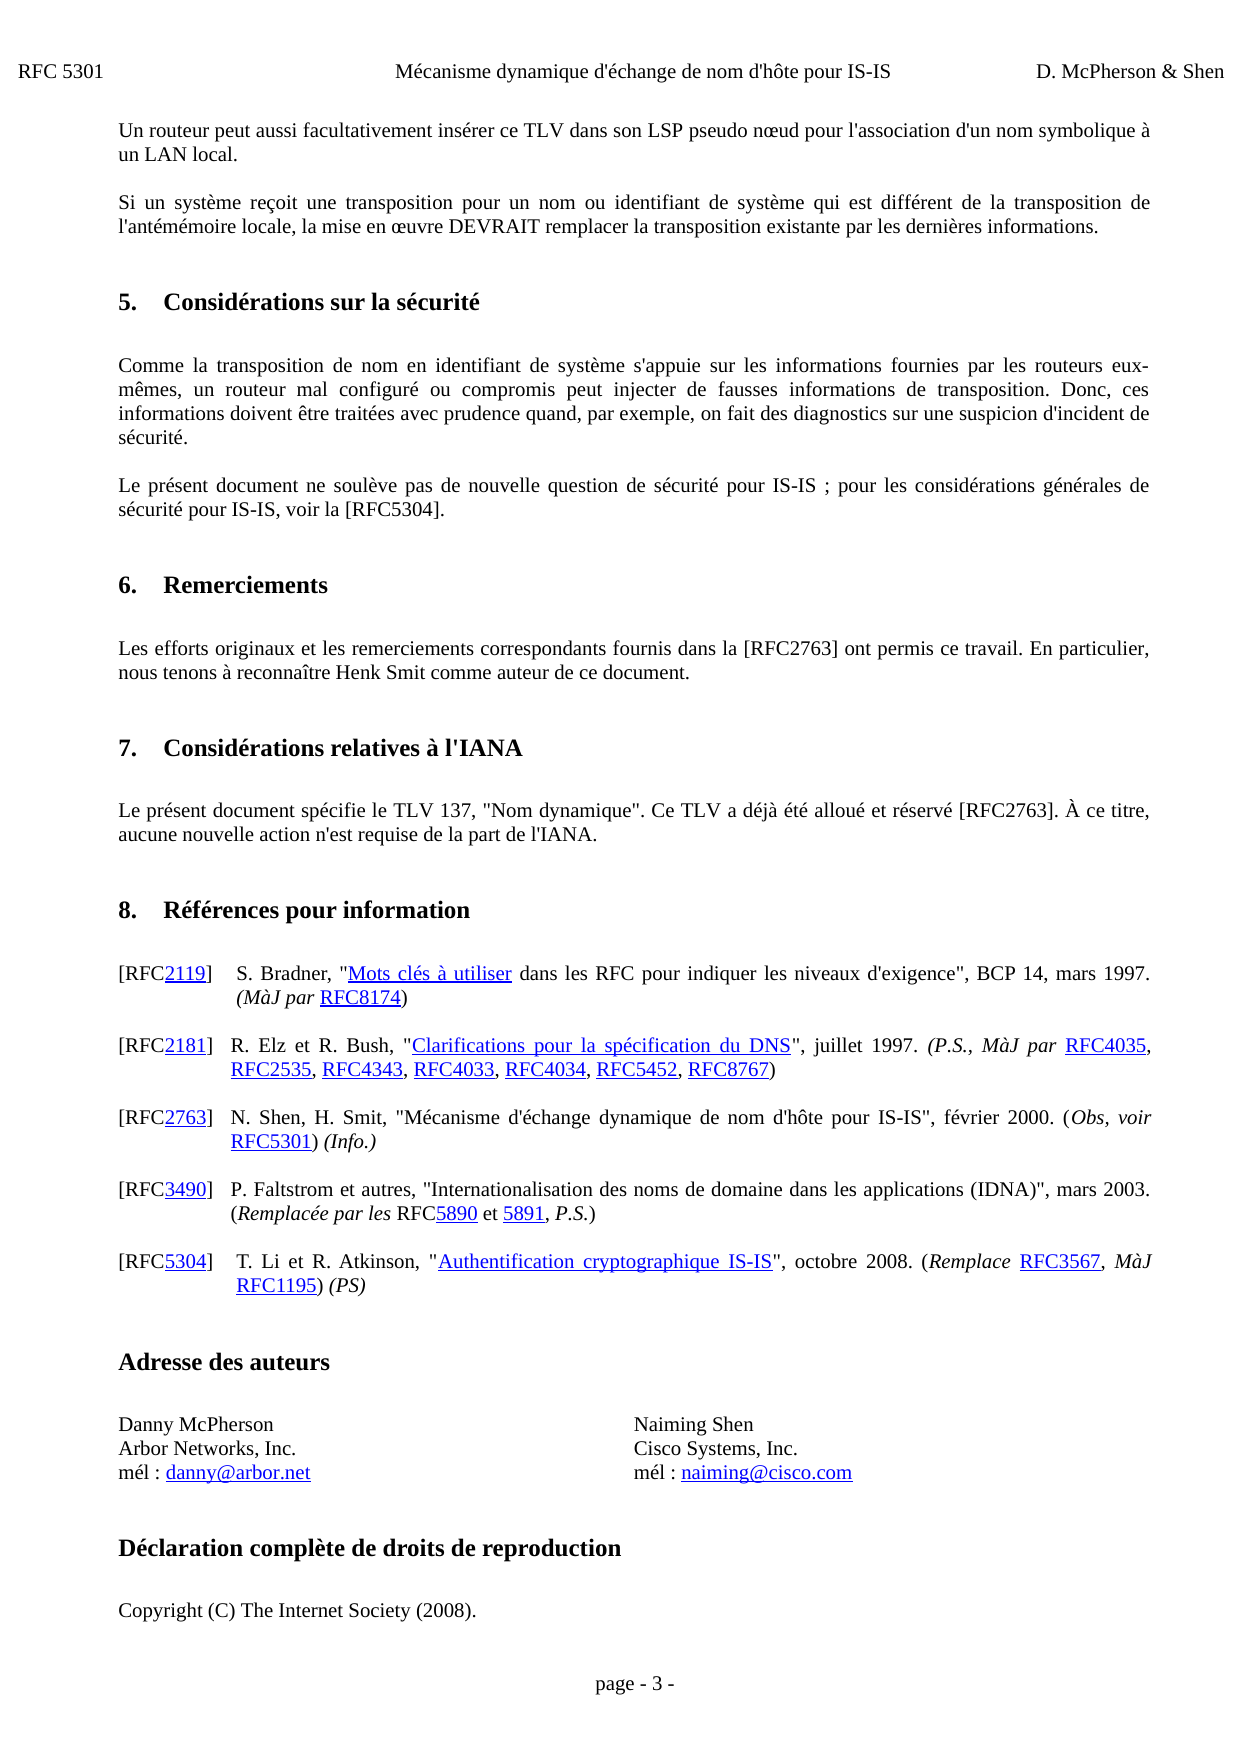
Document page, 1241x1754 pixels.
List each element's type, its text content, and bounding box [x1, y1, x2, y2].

text Le présent document ne soulève pas de nouvelle question de sécurité pour IS-IS ; pour les considérations générales de sécurité pour IS-IS, voir la [RFC5304]. [118, 473, 1152, 521]
table_header Naiming Shen [623, 1412, 1152, 1436]
text Comme la transposition de nom en identifiant de système s'appuie sur les informations fournies par les routeurs eux-mêmes, un routeur mal configuré ou compromis peut injecter de fausses informations de transposition. Donc, ces informations doivent être traitées avec prudence quand, par exemple, on fait des diagnostics sur une suspicion d'incident de sécurité. [118, 353, 1152, 449]
subtitle 8. Références pour information [118, 895, 1152, 924]
subtitle 7. Considérations relatives à l'IANA [118, 733, 1152, 762]
text [RFC5304] T. Li et R. Atkinson, "Authentification cryptographique IS-IS", octobre 2008. (Remplace RFC3567, MàJ RFC1195) (PS) [118, 1249, 1152, 1297]
text [RFC2763] N. Shen, H. Smit, "Mécanisme d'échange dynamique de nom d'hôte pour IS-IS", février 2000. (Obs, voir RFC5301) (Info.) [118, 1105, 1152, 1153]
subtitle Adresse des auteurs [118, 1347, 1152, 1375]
text Les efforts originaux et les remerciements correspondants fournis dans la [RFC2763] ont permis ce travail. En particulier, nous tenons à reconnaître Henk Smit comme auteur de ce document. [118, 636, 1152, 684]
subtitle Déclaration complète de droits de reproduction [118, 1533, 1152, 1562]
text Si un système reçoit une transposition pour un nom ou identifiant de système qui est différent de la transposition de l'antémémoire locale, la mise en œuvre DEVRAIT remplacer la transposition existante par les dernières informations. [118, 190, 1152, 238]
table_header Danny McPherson [107, 1412, 622, 1436]
table_cell mél : naiming@cisco.com [623, 1460, 1152, 1484]
table_cell Arbor Networks, Inc. [107, 1436, 622, 1460]
table_cell Cisco Systems, Inc. [623, 1436, 1152, 1460]
text [RFC2119] S. Bradner, "Mots clés à utiliser dans les RFC pour indiquer les niveaux d'exigence", BCP 14, mars 1997. (MàJ par RFC8174) [118, 961, 1152, 1009]
subtitle 5. Considérations sur la sécurité [118, 287, 1152, 316]
text [RFC2181] R. Elz et R. Bush, "Clarifications pour la spécification du DNS", juillet 1997. (P.S., MàJ par RFC4035, RFC2535, RFC4343, RFC4033, RFC4034, RFC5452, RFC8767) [118, 1033, 1152, 1081]
text Copyright (C) The Internet Society (2008). [118, 1598, 1152, 1622]
subtitle 6. Remerciements [118, 570, 1152, 599]
text [RFC3490] P. Faltstrom et autres, "Internationalisation des noms de domaine dans les applications (IDNA)", mars 2003. (Remplacée par les RFC5890 et 5891, P.S.) [118, 1177, 1152, 1225]
table_cell mél : danny@arbor.net [107, 1460, 622, 1484]
text Le présent document spécifie le TLV 137, "Nom dynamique". Ce TLV a déjà été alloué et réservé [RFC2763]. À ce titre, aucune nouvelle action n'est requise de la part de l'IANA. [118, 798, 1152, 846]
text Un routeur peut aussi facultativement insérer ce TLV dans son LSP pseudo nœud pour l'association d'un nom symbolique à un LAN local. [118, 118, 1152, 166]
